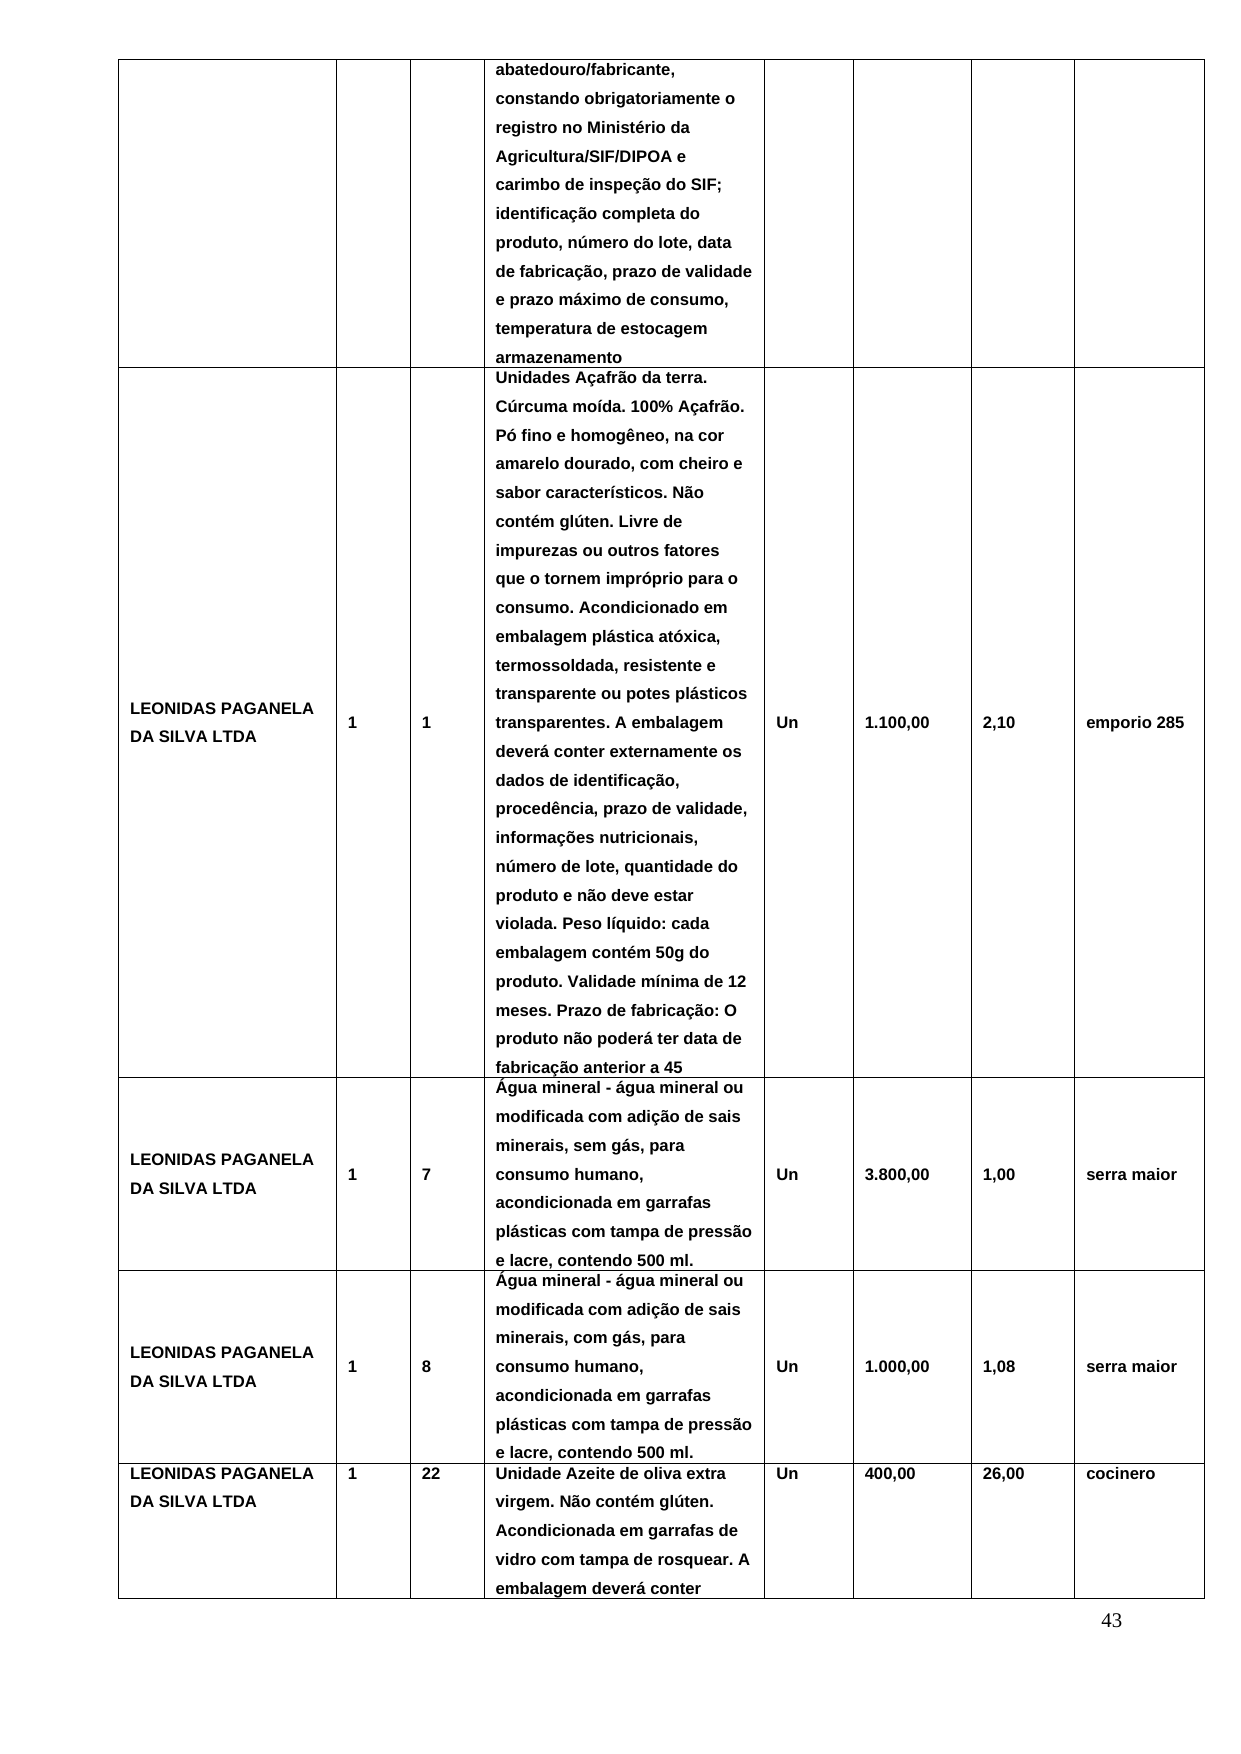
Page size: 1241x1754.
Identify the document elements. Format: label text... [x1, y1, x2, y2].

table_cell Un [765, 1271, 853, 1462]
table_cell 1 [337, 1271, 410, 1462]
table_cell 1 [337, 1078, 410, 1270]
table_cell [411, 60, 484, 367]
table_cell serra maior [1075, 1271, 1204, 1462]
table_cell 7 [411, 1078, 484, 1270]
table_cell Água mineral - água mineral ou modificada com adição de sais minerais, com gás, para consumo humano, acondicionada em garrafas plásticas com tampa de pressão e lacre, contendo 500 ml. [485, 1271, 764, 1462]
table_cell Água mineral - água mineral ou modificada com adição de sais minerais, sem gás, para consumo humano, acondicionada em garrafas plásticas com tampa de pressão e lacre, contendo 500 ml. [485, 1078, 764, 1270]
table_cell LEONIDAS PAGANELA DA SILVA LTDA [119, 1078, 336, 1270]
table_cell [119, 60, 336, 367]
table_cell 1.000,00 [854, 1271, 971, 1462]
table_cell LEONIDAS PAGANELA DA SILVA LTDA [119, 1271, 336, 1462]
table_cell [337, 60, 410, 367]
table_cell 26,00 [972, 1464, 1074, 1598]
table_cell serra maior [1075, 1078, 1204, 1270]
table_cell 1,08 [972, 1271, 1074, 1462]
table_cell abatedouro/fabricante, constando obrigatoriamente o registro no Ministério da Agricultura/SIF/DIPOA e carimbo de inspeção do SIF; identificação completa do produto, número do lote, data de fabricação, prazo de validade e prazo máximo de consumo, temperatura de estocagem armazenamento [485, 60, 764, 367]
table_cell 3.800,00 [854, 1078, 971, 1270]
table_cell 1 [337, 1464, 410, 1598]
table_cell LEONIDAS PAGANELA DA SILVA LTDA [119, 1464, 336, 1598]
table_cell [765, 60, 853, 367]
table_cell 1,00 [972, 1078, 1074, 1270]
table_cell 1.100,00 [854, 368, 971, 1077]
table_cell 1 [411, 368, 484, 1077]
table_cell cocinero [1075, 1464, 1204, 1598]
table_cell Unidade Azeite de oliva extra virgem. Não contém glúten. Acondicionada em garrafas de vidro com tampa de rosquear. A embalagem deverá conter [485, 1464, 764, 1598]
table_cell 22 [411, 1464, 484, 1598]
table_cell LEONIDAS PAGANELA DA SILVA LTDA [119, 368, 336, 1077]
table_cell Unidades Açafrão da terra. Cúrcuma moída. 100% Açafrão. Pó fino e homogêneo, na cor amarelo dourado, com cheiro e sabor característicos. Não contém glúten. Livre de impurezas ou outros fatores que o tornem impróprio para o consumo. Acondicionado em embalagem plástica atóxica, termossoldada, resistente e transparente ou potes plásticos transparentes. A embalagem deverá conter externamente os dados de identificação, procedência, prazo de validade, informações nutricionais, número de lote, quantidade do produto e não deve estar violada. Peso líquido: cada embalagem contém 50g do produto. Validade mínima de 12 meses. Prazo de fabricação: O produto não poderá ter data de fabricação anterior a 45 [485, 368, 764, 1077]
table_cell 1 [337, 368, 410, 1077]
table_cell Un [765, 1464, 853, 1598]
table_cell Un [765, 1078, 853, 1270]
table_cell [854, 60, 971, 367]
table_cell [972, 60, 1074, 367]
table_cell 2,10 [972, 368, 1074, 1077]
table_cell 8 [411, 1271, 484, 1462]
table_cell emporio 285 [1075, 368, 1204, 1077]
table_cell Un [765, 368, 853, 1077]
table_cell 400,00 [854, 1464, 971, 1598]
table_cell [1075, 60, 1204, 367]
